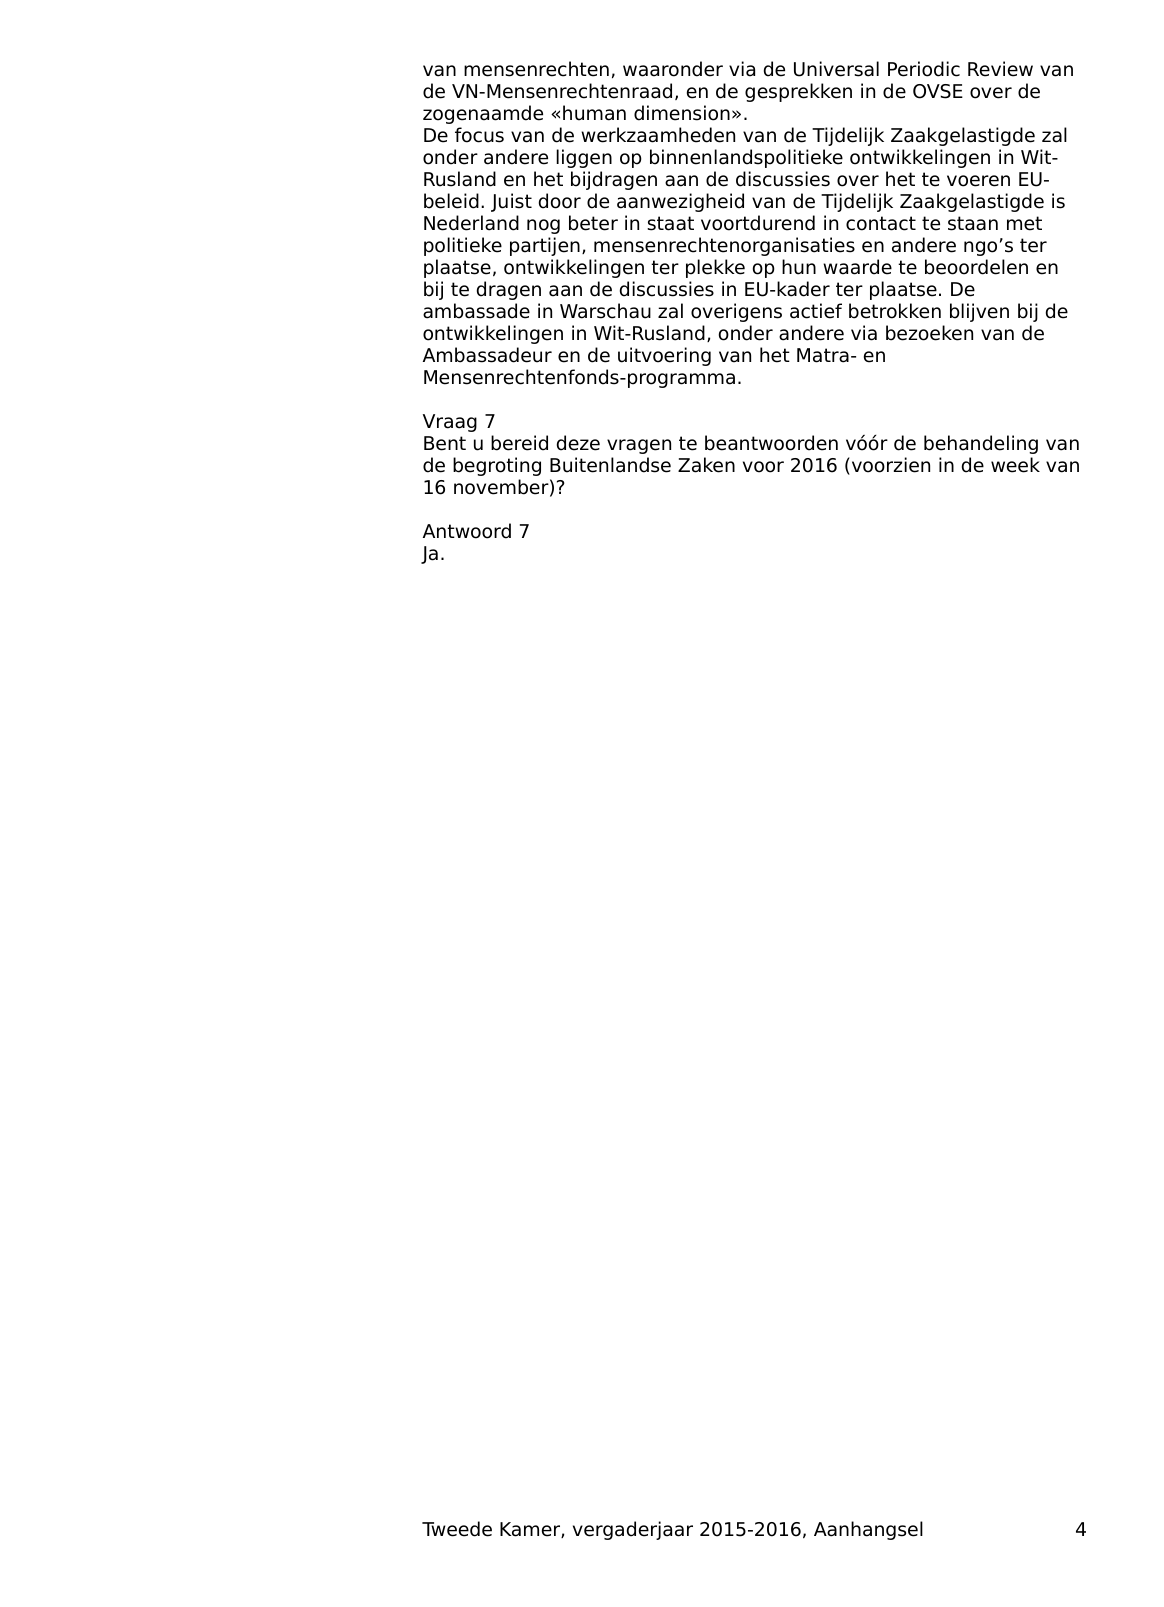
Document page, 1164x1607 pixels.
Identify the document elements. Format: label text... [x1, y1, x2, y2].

text van mensenrechten, waaronder via de Universal Periodic Review van de VN-Mensenrechtenraad, en de gesprekken in de OVSE over de zogenaamde «human dimension». [422, 59, 1087, 125]
text Ja. [422, 543, 1087, 565]
text Vraag 7 [422, 411, 1087, 433]
text Bent u bereid deze vragen te beantwoorden vóór de behandeling van de begroting Buitenlandse Zaken voor 2016 (voorzien in de week van 16 november)? [422, 433, 1087, 499]
text De focus van de werkzaamheden van de Tijdelijk Zaakgelastigde zal onder andere liggen op binnenlandspolitieke ontwikkelingen in Wit-Rusland en het bijdragen aan de discussies over het te voeren EU-beleid. Juist door de aanwezigheid van de Tijdelijk Zaakgelastigde is Nederland nog beter in staat voortdurend in contact te staan met politieke partijen, mensenrechtenorganisaties en andere ngo’s ter plaatse, ontwikkelingen ter plekke op hun waarde te beoordelen en bij te dragen aan de discussies in EU-kader ter plaatse. De ambassade in Warschau zal overigens actief betrokken blijven bij de ontwikkelingen in Wit-Rusland, onder andere via bezoeken van de Ambassadeur en de uitvoering van het Matra- en Mensenrechtenfonds-programma. [422, 125, 1087, 389]
text Antwoord 7 [422, 521, 1087, 543]
